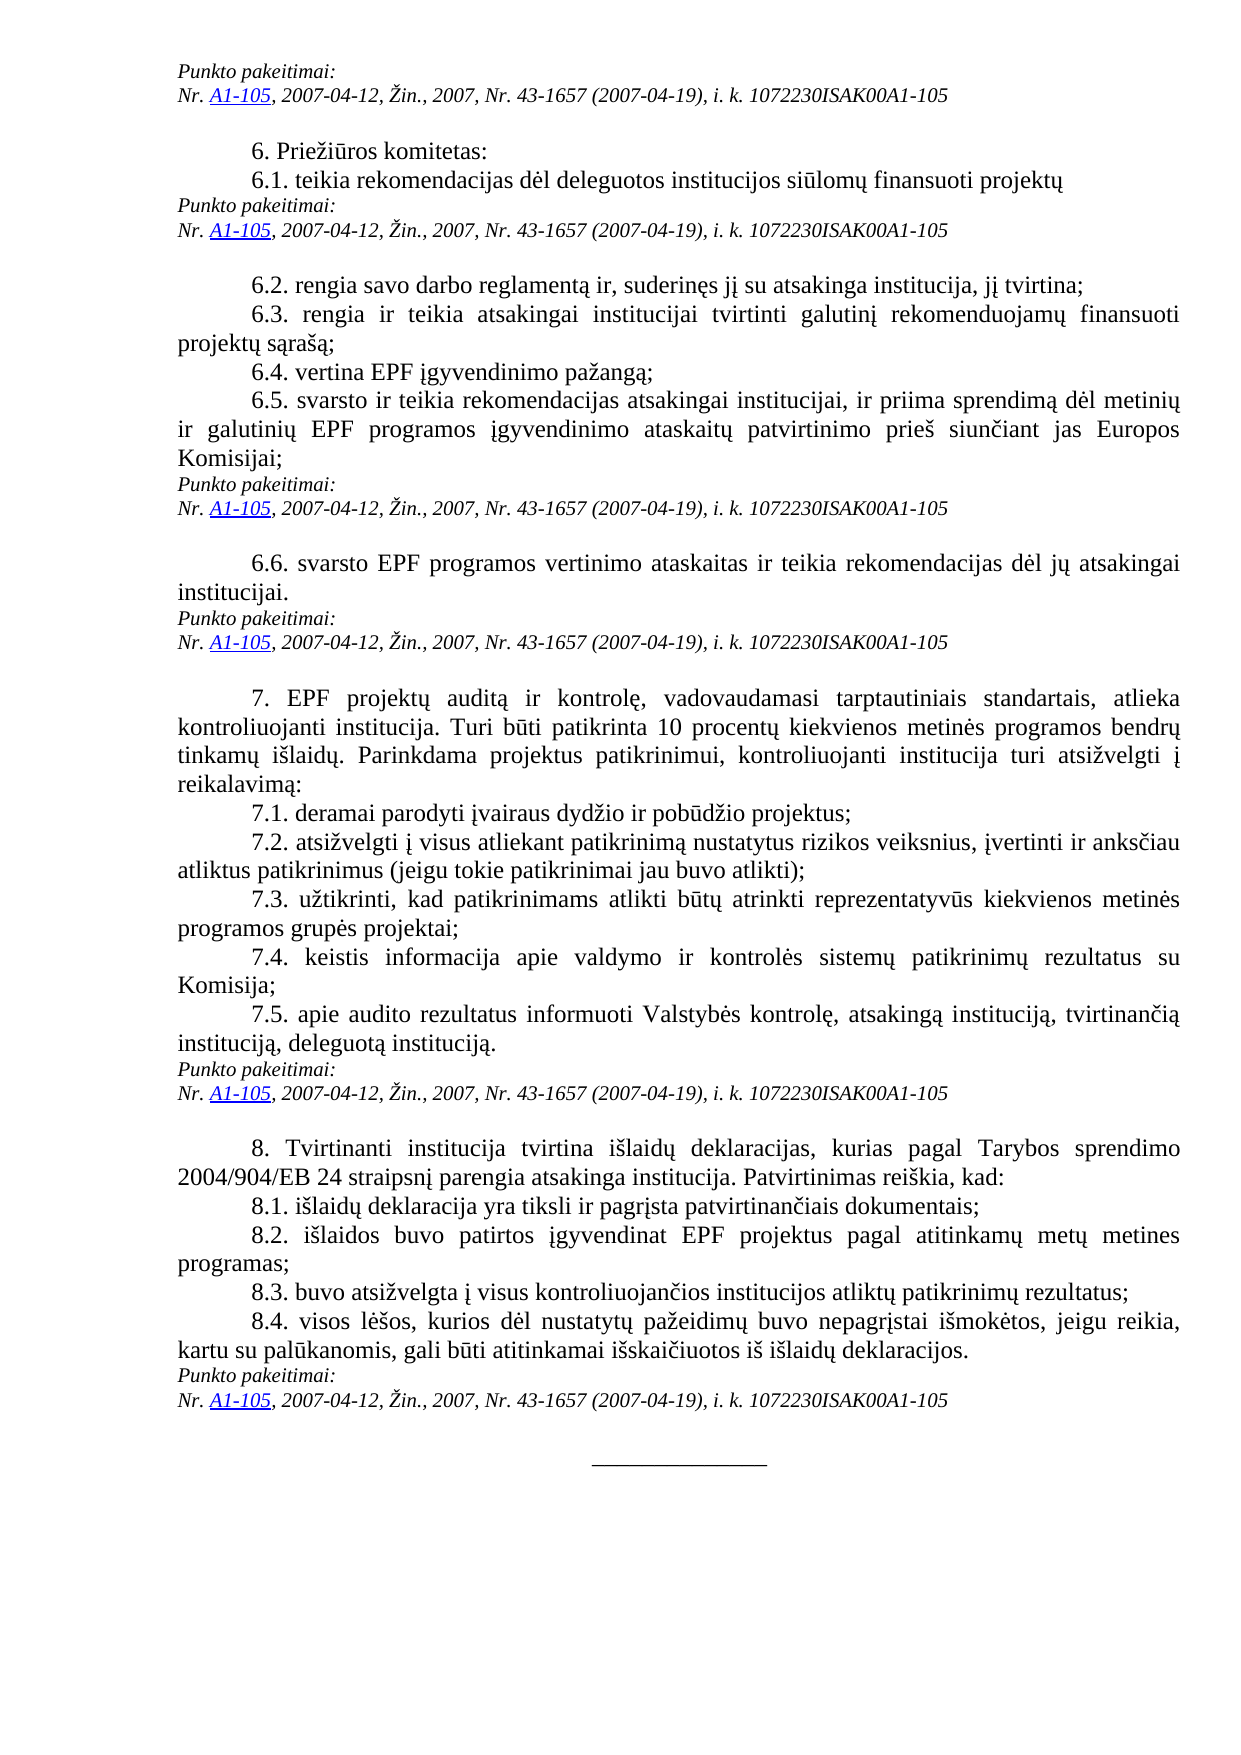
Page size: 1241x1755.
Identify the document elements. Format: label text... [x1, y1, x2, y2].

text 8.1. išlaidų deklaracija yra tiksli ir pagrįsta patvirtinančiais dokumentais; [177, 1191, 1181, 1220]
text 6.1. teikia rekomendacijas dėl deleguotos institucijos siūlomų finansuoti projektų [177, 165, 1181, 193]
text 8.4. visos lėšos, kurios dėl nustatytų pažeidimų buvo nepagrįstai išmokėtos, jeigu reikia, kartu su palūkanomis, gali būti atitinkamai išskaičiuotos iš išlaidų deklaracijos. [177, 1306, 1181, 1363]
text 6.4. vertina EPF įgyvendinimo pažangą; [177, 357, 1181, 385]
text 7.3. užtikrinti, kad patikrinimams atlikti būtų atrinkti reprezentatyvūs kiekvienos metinės programos grupės projektai; [177, 884, 1181, 942]
text Punkto pakeitimai: [177, 472, 1181, 496]
text Punkto pakeitimai: [177, 193, 1181, 217]
text Punkto pakeitimai: [177, 59, 1181, 83]
text Punkto pakeitimai: [177, 1363, 1181, 1387]
text 8.3. buvo atsižvelgta į visus kontroliuojančios institucijos atliktų patikrinimų rezultatus; [177, 1277, 1181, 1306]
text Nr. A1-105, 2007-04-12, Žin., 2007, Nr. 43-1657 (2007-04-19), i. k. 1072230ISAK00A1-105 [177, 83, 1181, 107]
text 8. Tvirtinanti institucija tvirtina išlaidų deklaracijas, kurias pagal Tarybos sprendimo 2004/904/EB 24 straipsnį parengia atsakinga institucija. Patvirtinimas reiškia, kad: [177, 1133, 1181, 1191]
text 7.5. apie audito rezultatus informuoti Valstybės kontrolę, atsakingą instituciją, tvirtinančią instituciją, deleguotą instituciją. [177, 999, 1181, 1057]
text Nr. A1-105, 2007-04-12, Žin., 2007, Nr. 43-1657 (2007-04-19), i. k. 1072230ISAK00A1-105 [177, 217, 1181, 242]
text 7. EPF projektų auditą ir kontrolę, vadovaudamasi tarptautiniais standartais, atlieka kontroliuojanti institucija. Turi būti patikrinta 10 procentų kiekvienos metinės programos bendrų tinkamų išlaidų. Parinkdama projektus patikrinimui, kontroliuojanti institucija turi atsižvelgti į reikalavimą: [177, 683, 1181, 798]
text 6.5. svarsto ir teikia rekomendacijas atsakingai institucijai, ir priima sprendimą dėl metinių ir galutinių EPF programos įgyvendinimo ataskaitų patvirtinimo prieš siunčiant jas Europos Komisijai; [177, 385, 1181, 472]
text 7.4. keistis informacija apie valdymo ir kontrolės sistemų patikrinimų rezultatus su Komisija; [177, 942, 1181, 999]
text Punkto pakeitimai: [177, 606, 1181, 630]
text Nr. A1-105, 2007-04-12, Žin., 2007, Nr. 43-1657 (2007-04-19), i. k. 1072230ISAK00A1-105 [177, 496, 1181, 520]
text 6.2. rengia savo darbo reglamentą ir, suderinęs jį su atsakinga institucija, jį tvirtina; [177, 270, 1181, 299]
text ______________ [177, 1440, 1181, 1469]
text 8.2. išlaidos buvo patirtos įgyvendinat EPF projektus pagal atitinkamų metų metines programas; [177, 1220, 1181, 1277]
text Nr. A1-105, 2007-04-12, Žin., 2007, Nr. 43-1657 (2007-04-19), i. k. 1072230ISAK00A1-105 [177, 1387, 1181, 1412]
text 7.2. atsižvelgti į visus atliekant patikrinimą nustatytus rizikos veiksnius, įvertinti ir anksčiau atliktus patikrinimus (jeigu tokie patikrinimai jau buvo atlikti); [177, 827, 1181, 884]
text 6.6. svarsto EPF programos vertinimo ataskaitas ir teikia rekomendacijas dėl jų atsakingai institucijai. [177, 548, 1181, 606]
text 7.1. deramai parodyti įvairaus dydžio ir pobūdžio projektus; [177, 798, 1181, 827]
text 6. Priežiūros komitetas: [177, 136, 1181, 165]
text Nr. A1-105, 2007-04-12, Žin., 2007, Nr. 43-1657 (2007-04-19), i. k. 1072230ISAK00A1-105 [177, 630, 1181, 654]
text 6.3. rengia ir teikia atsakingai institucijai tvirtinti galutinį rekomenduojamų finansuoti projektų sąrašą; [177, 299, 1181, 357]
text Punkto pakeitimai: [177, 1057, 1181, 1081]
text Nr. A1-105, 2007-04-12, Žin., 2007, Nr. 43-1657 (2007-04-19), i. k. 1072230ISAK00A1-105 [177, 1081, 1181, 1105]
